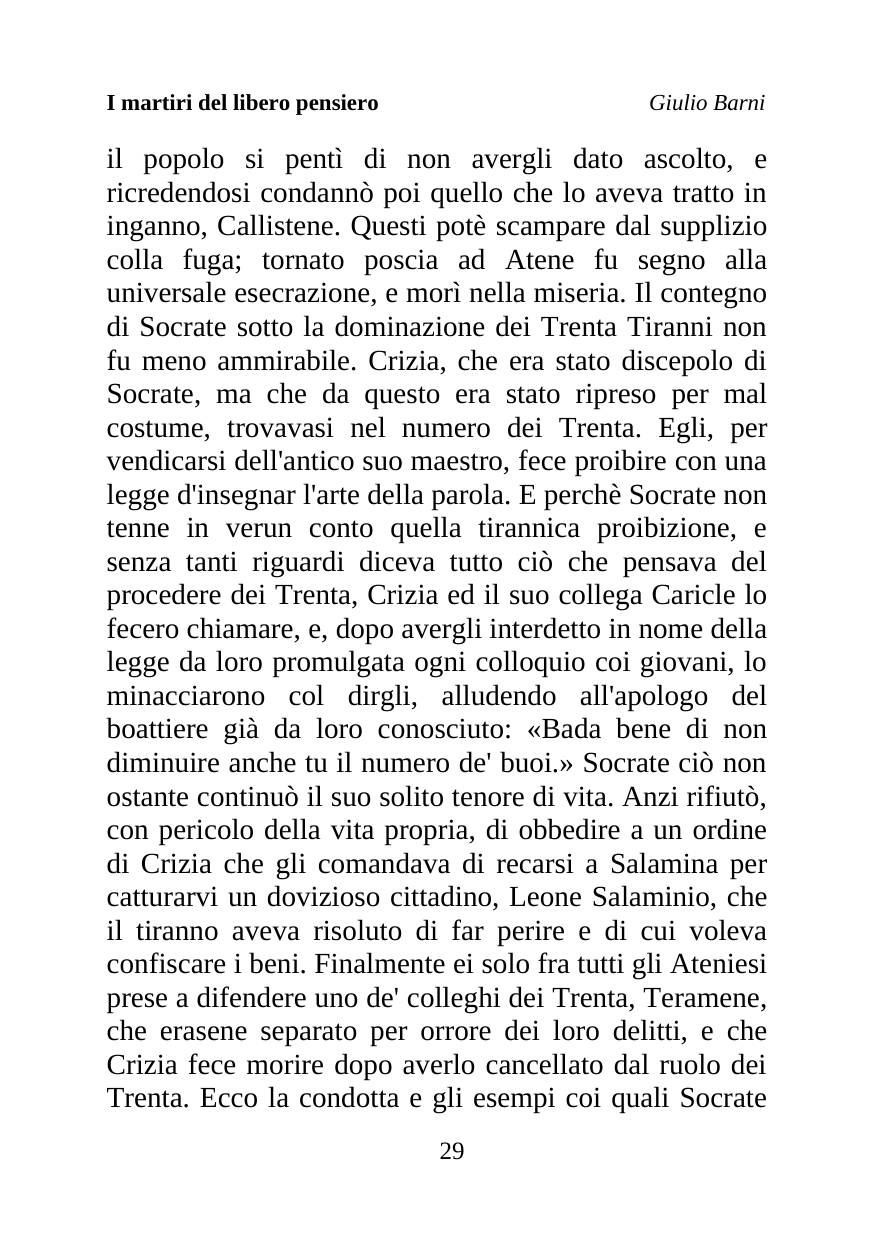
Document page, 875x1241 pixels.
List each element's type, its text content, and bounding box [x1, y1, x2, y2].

text il popolo si pentì di non avergli dato ascolto, e ricredendosi condannò poi quello che lo aveva tratto in inganno, Callistene. Questi potè scampare dal supplizio colla fuga; tornato poscia ad Atene fu segno alla universale esecrazione, e morì nella miseria. Il contegno di Socrate sotto la dominazione dei Trenta Tiranni non fu meno ammirabile. Crizia, che era stato discepolo di Socrate, ma che da questo era stato ripreso per mal costume, trovavasi nel numero dei Trenta. Egli, per vendicarsi dell'antico suo maestro, fece proibire con una legge d'insegnar l'arte della parola. E perchè Socrate non tenne in verun conto quella tirannica proibizione, e senza tanti riguardi diceva tutto ciò che pensava del procedere dei Trenta, Crizia ed il suo collega Caricle lo fecero chiamare, e, dopo avergli interdetto in nome della legge da loro promulgata ogni colloquio coi giovani, lo minacciarono col dirgli, alludendo all'apologo del boattiere già da loro conosciuto: «Bada bene di non diminuire anche tu il numero de' buoi.» Socrate ciò non ostante continuò il suo solito tenore di vita. Anzi rifiutò, con pericolo della vita propria, di obbedire a un ordine di Crizia che gli comandava di recarsi a Salamina per catturarvi un dovizioso cittadino, Leone Salaminio, che il tiranno aveva risoluto di far perire e di cui voleva confiscare i beni. Finalmente ei solo fra tutti gli Ateniesi prese a difendere uno de' colleghi dei Trenta, Teramene, che erasene separato per orrore dei loro delitti, e che Crizia fece morire dopo averlo cancellato dal ruolo dei Trenta. Ecco la condotta e gli esempi coi quali Socrate [106, 141, 768, 1114]
